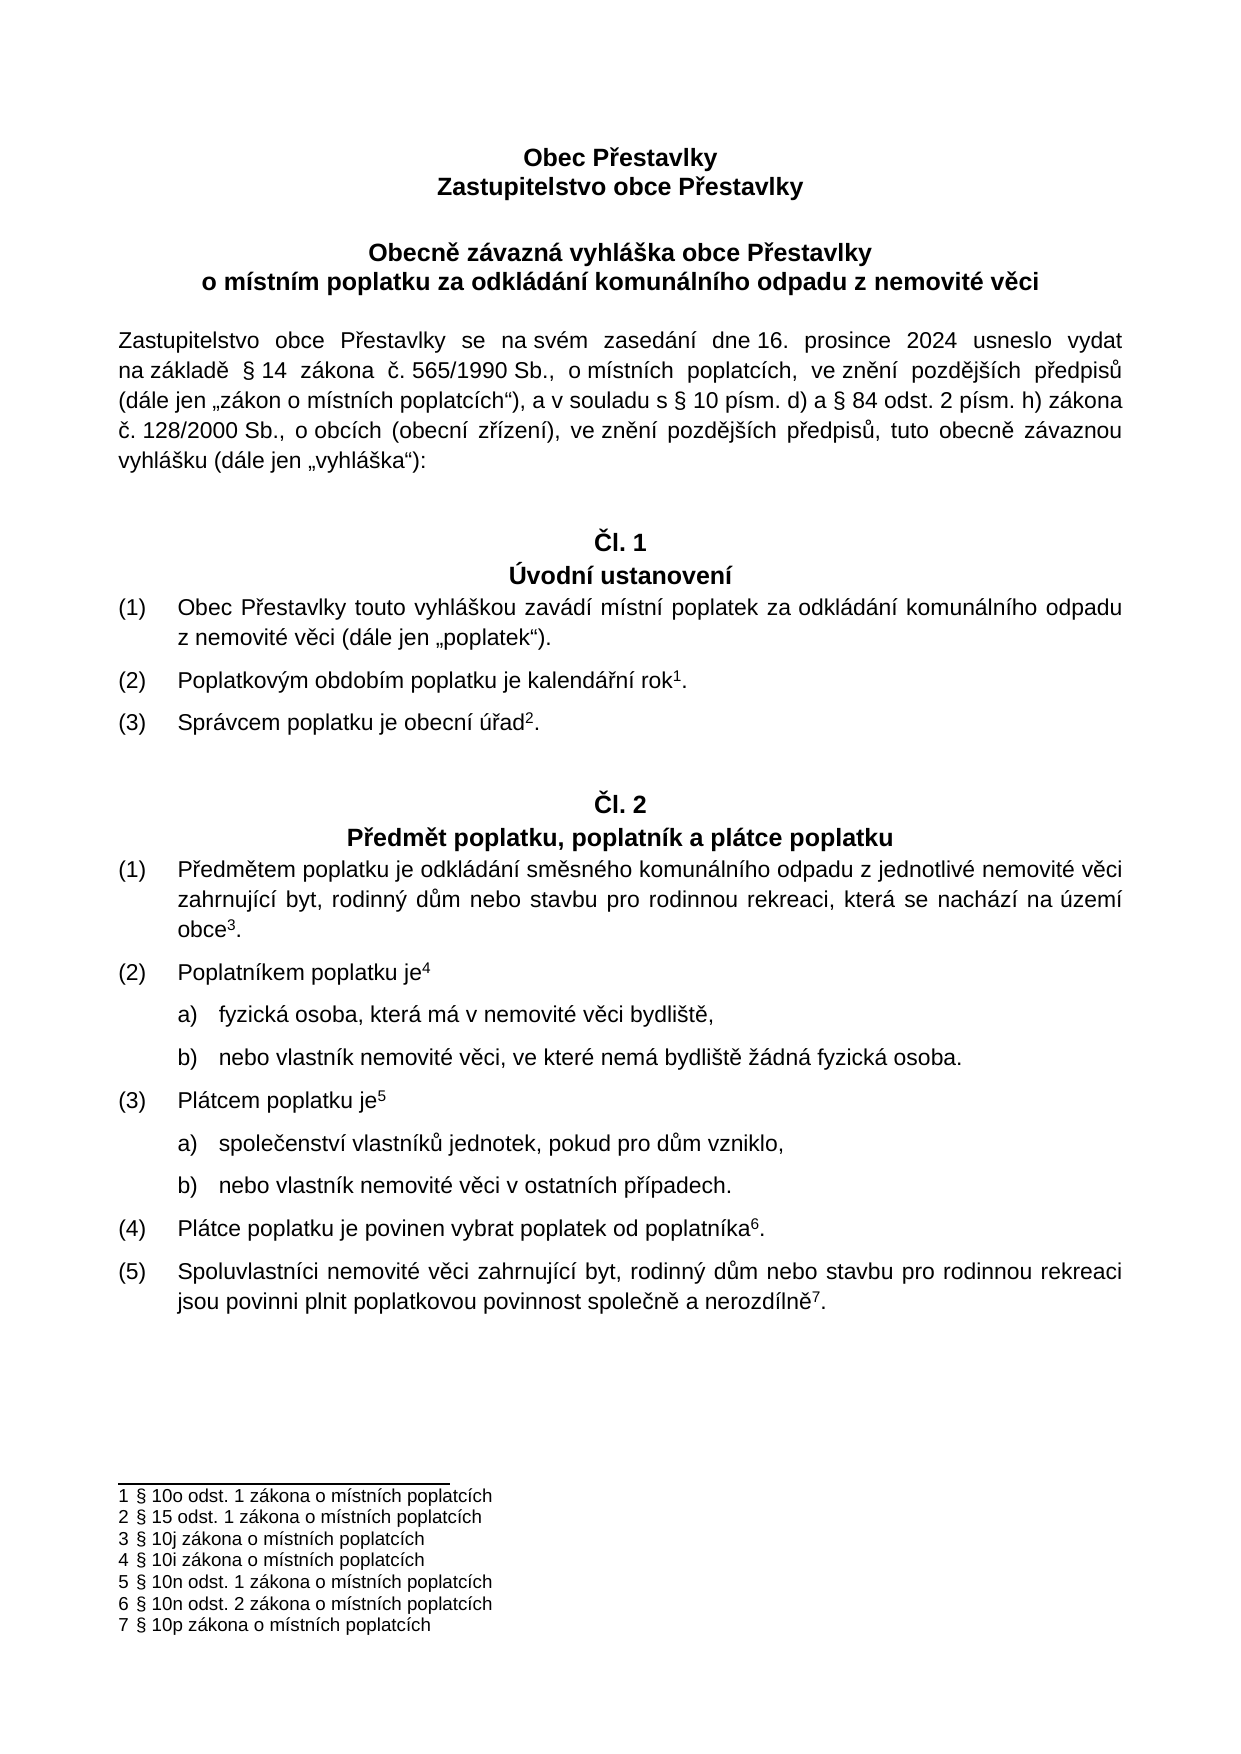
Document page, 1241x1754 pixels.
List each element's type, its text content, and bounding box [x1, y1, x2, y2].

subtitle Obecně závazná vyhláška obce Přestavlky o místním poplatku za odkládání komunálního odpadu z nemovité věci [118, 238, 1122, 295]
list společenství vlastníků jednotek, pokud pro dům vzniklo, [177, 1129, 1122, 1156]
list nebo vlastník nemovité věci, ve které nemá bydliště žádná fyzická osoba. [177, 1044, 1122, 1071]
list Spoluvlastníci nemovité věci zahrnující byt, rodinný dům nebo stavbu pro rodinnou rekreaci jsou povinni plnit poplatkovou povinnost společně a nerozdílně. [118, 1258, 1122, 1314]
list Plátce poplatku je povinen vybrat poplatek od poplatníka. [118, 1215, 1122, 1241]
list Poplatníkem poplatku je [118, 959, 1122, 985]
list § 10n odst. 1 zákona o místních poplatcích [118, 1571, 1122, 1592]
subtitle Čl. 1 Úvodní ustanovení [118, 528, 1122, 589]
list Obec Přestavlky touto vyhláškou zavádí místní poplatek za odkládání komunálního odpadu z nemovité věci (dále jen „poplatek“). [118, 594, 1122, 650]
list Plátcem poplatku je [118, 1087, 1122, 1113]
list Poplatkovým obdobím poplatku je kalendářní rok. [118, 667, 1122, 693]
list nebo vlastník nemovité věci v ostatních případech. [177, 1172, 1122, 1199]
text Zastupitelstvo obce Přestavlky se na svém zasedání dne 16. prosince 2024 usneslo vydat na základě § 14 zákona č. 565/1990 Sb., o místních poplatcích, ve znění pozdějších předpisů (dále jen „zákon o místních poplatcích“), a v souladu s § 10 písm. d) a § 84 odst. 2 písm. h) zákona č. 128/2000 Sb., o obcích (obecní zřízení), ve znění pozdějších předpisů, tuto obecně závaznou vyhlášku (dále jen „vyhláška“): [118, 327, 1122, 474]
text Obec Přestavlky Zastupitelstvo obce Přestavlky [118, 143, 1122, 201]
list § 15 odst. 1 zákona o místních poplatcích [118, 1506, 1122, 1528]
list fyzická osoba, která má v nemovité věci bydliště, [177, 1001, 1122, 1028]
list § 10n odst. 2 zákona o místních poplatcích [118, 1592, 1122, 1614]
list Předmětem poplatku je odkládání směsného komunálního odpadu z jednotlivé nemovité věci zahrnující byt, rodinný dům nebo stavbu pro rodinnou rekreaci, která se nachází na území obce. [118, 856, 1122, 942]
list § 10j zákona o místních poplatcích [118, 1528, 1122, 1549]
list § 10o odst. 1 zákona o místních poplatcích [118, 1484, 1122, 1506]
list § 10p zákona o místních poplatcích [118, 1614, 1122, 1635]
subtitle Čl. 2 Předmět poplatku, poplatník a plátce poplatku [118, 789, 1122, 851]
list Správcem poplatku je obecní úřad. [118, 709, 1122, 736]
list § 10i zákona o místních poplatcích [118, 1549, 1122, 1571]
